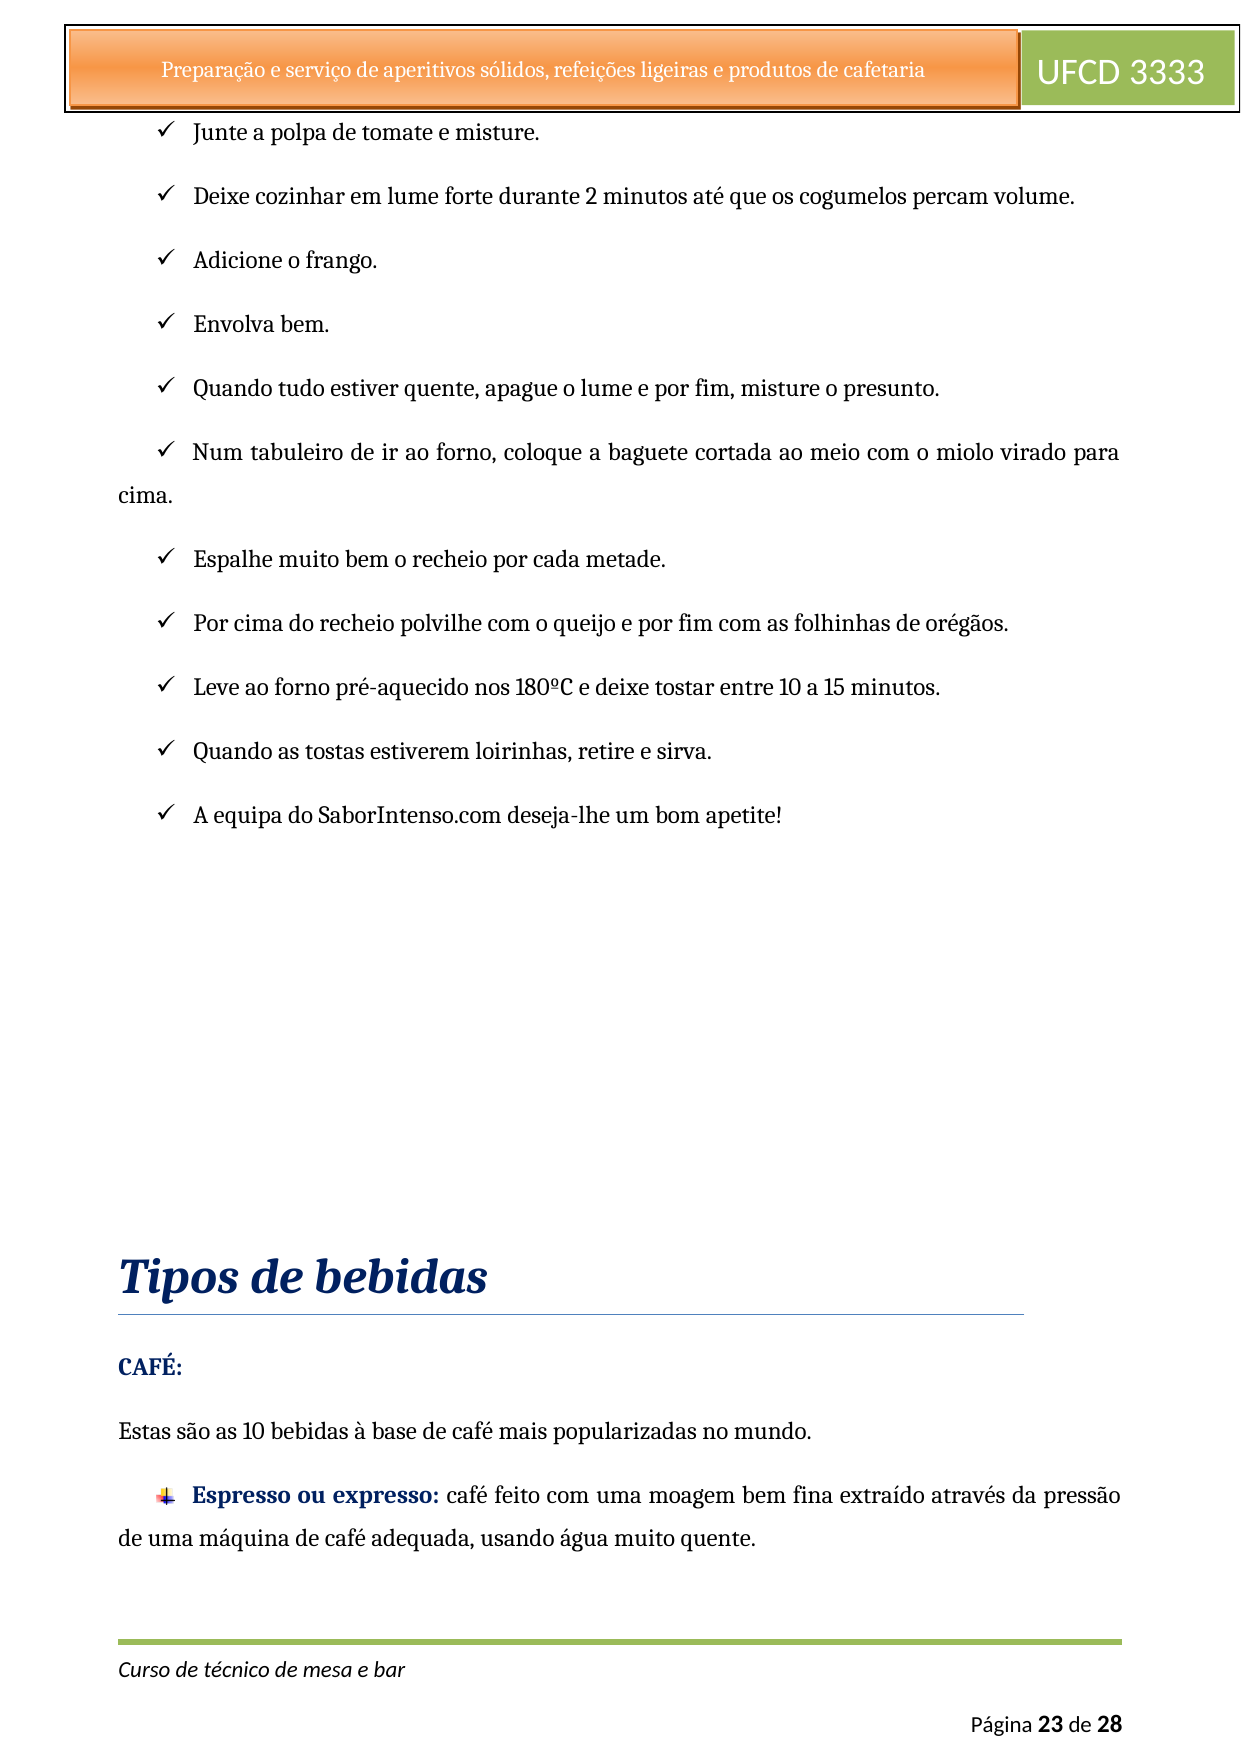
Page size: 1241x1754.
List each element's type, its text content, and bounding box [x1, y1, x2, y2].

list Por cima do recheio polvilhe com o queijo e por fim com as folhinhas de orégãos. [156, 609, 1122, 638]
list Espresso ou expresso: café feito com uma moagem bem fina extraído através da pressão de uma máquina de café adequada, usando água muito quente. [118, 1481, 1122, 1553]
list Espalhe muito bem o recheio por cada metade. [156, 545, 1122, 574]
text Estas são as 10 bebidas à base de café mais popularizadas no mundo. [118, 1417, 1122, 1446]
list Deixe cozinhar em lume forte durante 2 minutos até que os cogumelos percam volume. [156, 182, 1122, 211]
list Junte a polpa de tomate e misture. [156, 118, 1122, 147]
list Quando tudo estiver quente, apague o lume e por fim, misture o presunto. [156, 374, 1122, 403]
list Quando as tostas estiverem loirinhas, retire e sirva. [156, 737, 1122, 766]
list A equipa do SaborIntenso.com deseja-lhe um bom apetite! [156, 801, 1122, 829]
list Envolva bem. [156, 310, 1122, 339]
picture [156, 1486, 175, 1505]
list Adicione o frango. [156, 246, 1122, 275]
text CAFÉ: [118, 1353, 1122, 1382]
text Tipos de bebidas [118, 1248, 1024, 1314]
list Num tabuleiro de ir ao forno, coloque a baguete cortada ao meio com o miolo virado para cima. [118, 438, 1122, 510]
list Leve ao forno pré-aquecido nos 180ºC e deixe tostar entre 10 a 15 minutos. [156, 673, 1122, 702]
list [71, 87, 1016, 91]
